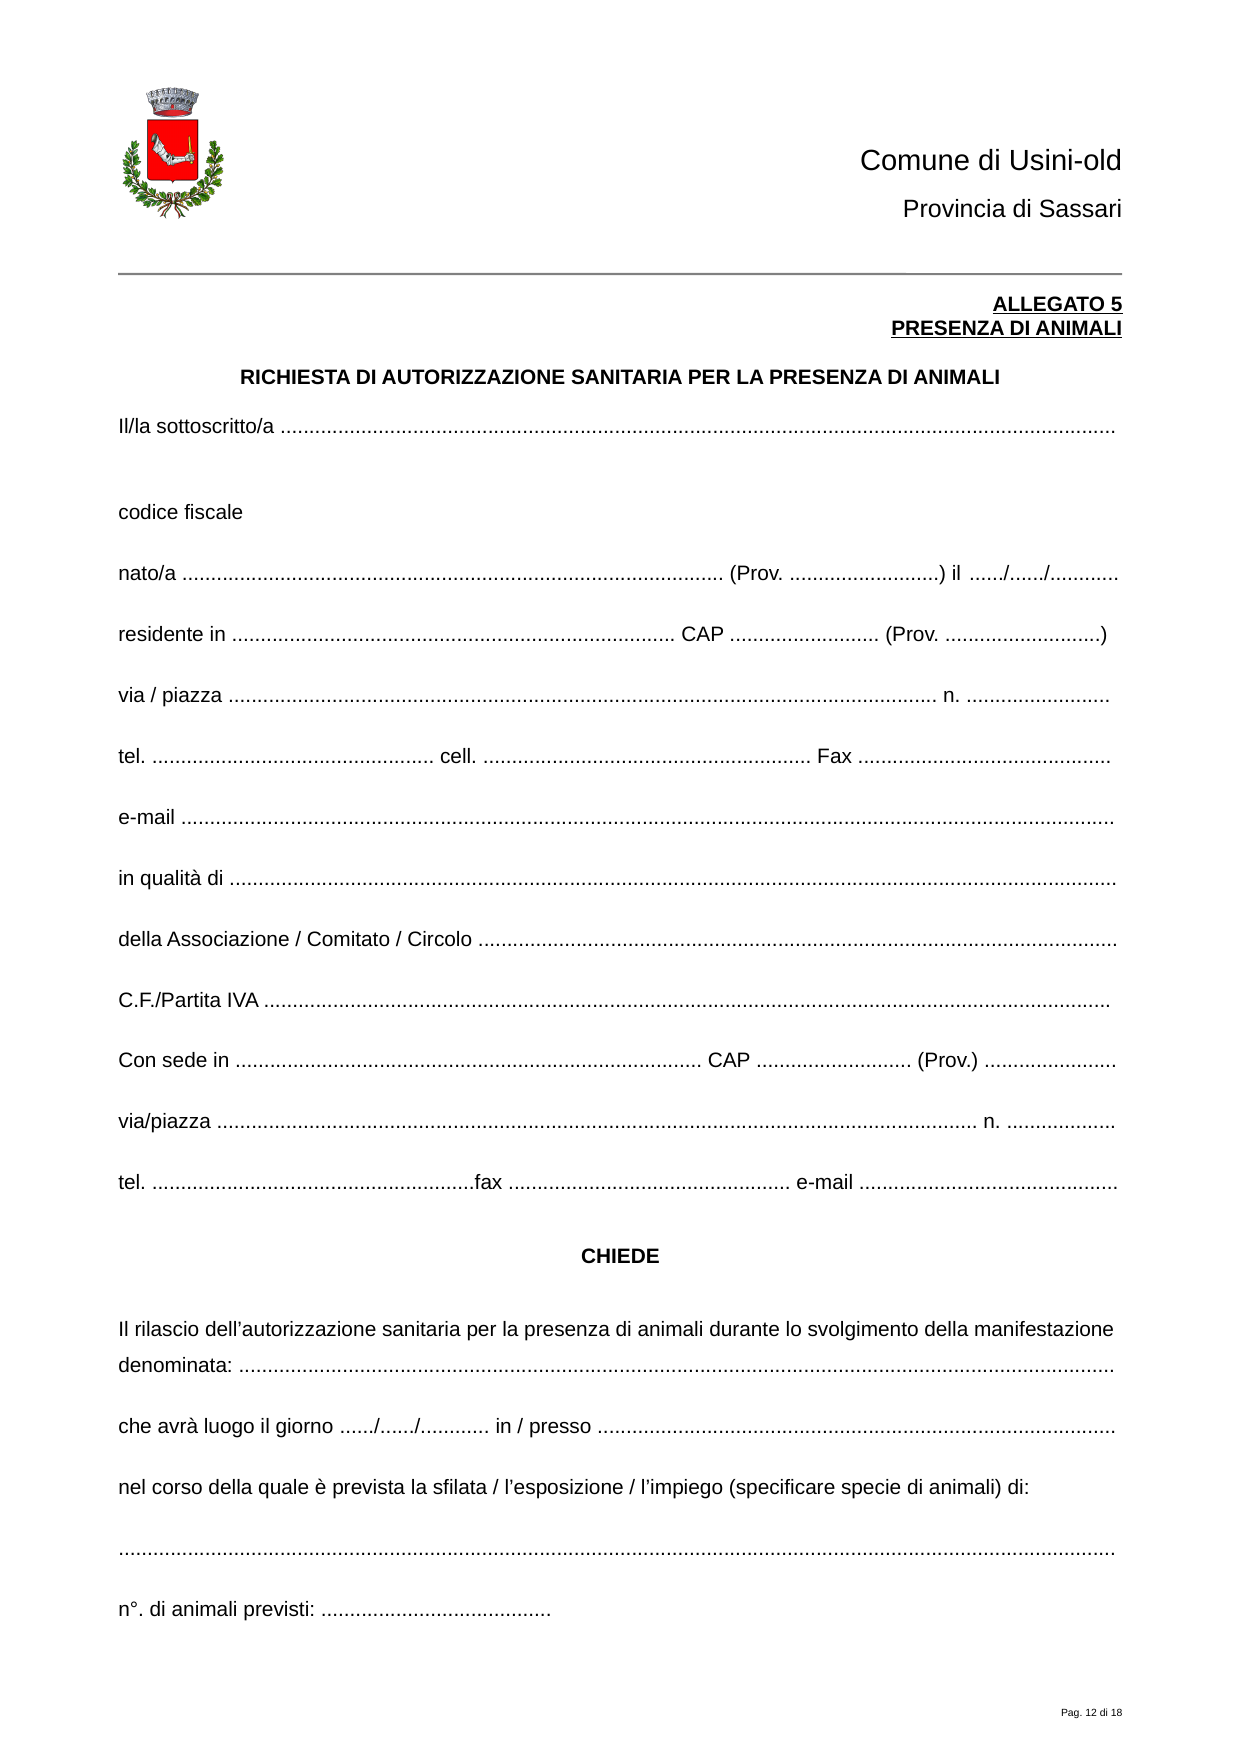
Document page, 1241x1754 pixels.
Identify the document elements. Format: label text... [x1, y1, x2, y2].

text ............................................................................................................................................................................. [118, 1536, 1122, 1560]
text che avrà luogo il giorno ....../....../............ in / presso .......................................................................................... [118, 1414, 1122, 1438]
text della Associazione / Comitato / Circolo ............................................................................................................... [118, 926, 1122, 950]
text via/piazza .................................................................................................................................... n. ................... [118, 1109, 1122, 1133]
text PRESENZA DI ANIMALI [118, 316, 1122, 340]
text Il rilascio dell’autorizzazione sanitaria per la presenza di animali durante lo svolgimento della manifestazione denominata: ........................................................................................................................................................ [118, 1317, 1122, 1377]
text nel corso della quale è prevista la sfilata / l’esposizione / l’impiego (specificare specie di animali) di: [118, 1475, 1122, 1499]
text Provincia di Sassari [118, 194, 1122, 223]
text Con sede in ................................................................................. CAP ........................... (Prov.) ....................... [118, 1048, 1122, 1072]
text via / piazza ........................................................................................................................... n. ......................... [118, 683, 1122, 707]
text nato/a .............................................................................................. (Prov. ..........................) il ....../....../............ [118, 561, 1122, 585]
text Il/la sottoscritto/a ................................................................................................................................................. [118, 414, 1122, 438]
text e-mail .................................................................................................................................................................. [118, 804, 1122, 828]
text C.F./Partita IVA ................................................................................................................................................... [118, 987, 1122, 1011]
text ALLEGATO 5 [118, 292, 1122, 316]
text tel. ................................................. cell. ......................................................... Fax ............................................ [118, 744, 1122, 768]
text CHIEDE [118, 1244, 1122, 1268]
text in qualità di .......................................................................................................................................................... [118, 866, 1122, 889]
text [986, 500, 1122, 524]
text residente in ............................................................................. CAP .......................... (Prov. ...........................) [118, 622, 1122, 646]
picture [122, 87, 224, 219]
text n°. di animali previsti: ........................................ [118, 1597, 1122, 1621]
subtitle RICHIESTA DI AUTORIZZAZIONE SANITARIA PER LA PRESENZA DI ANIMALI [118, 365, 1122, 389]
text Comune di Usini-old [224, 143, 1122, 177]
text tel. ........................................................fax ................................................. e-mail ............................................. [118, 1170, 1122, 1194]
text codice fiscale [118, 500, 346, 524]
